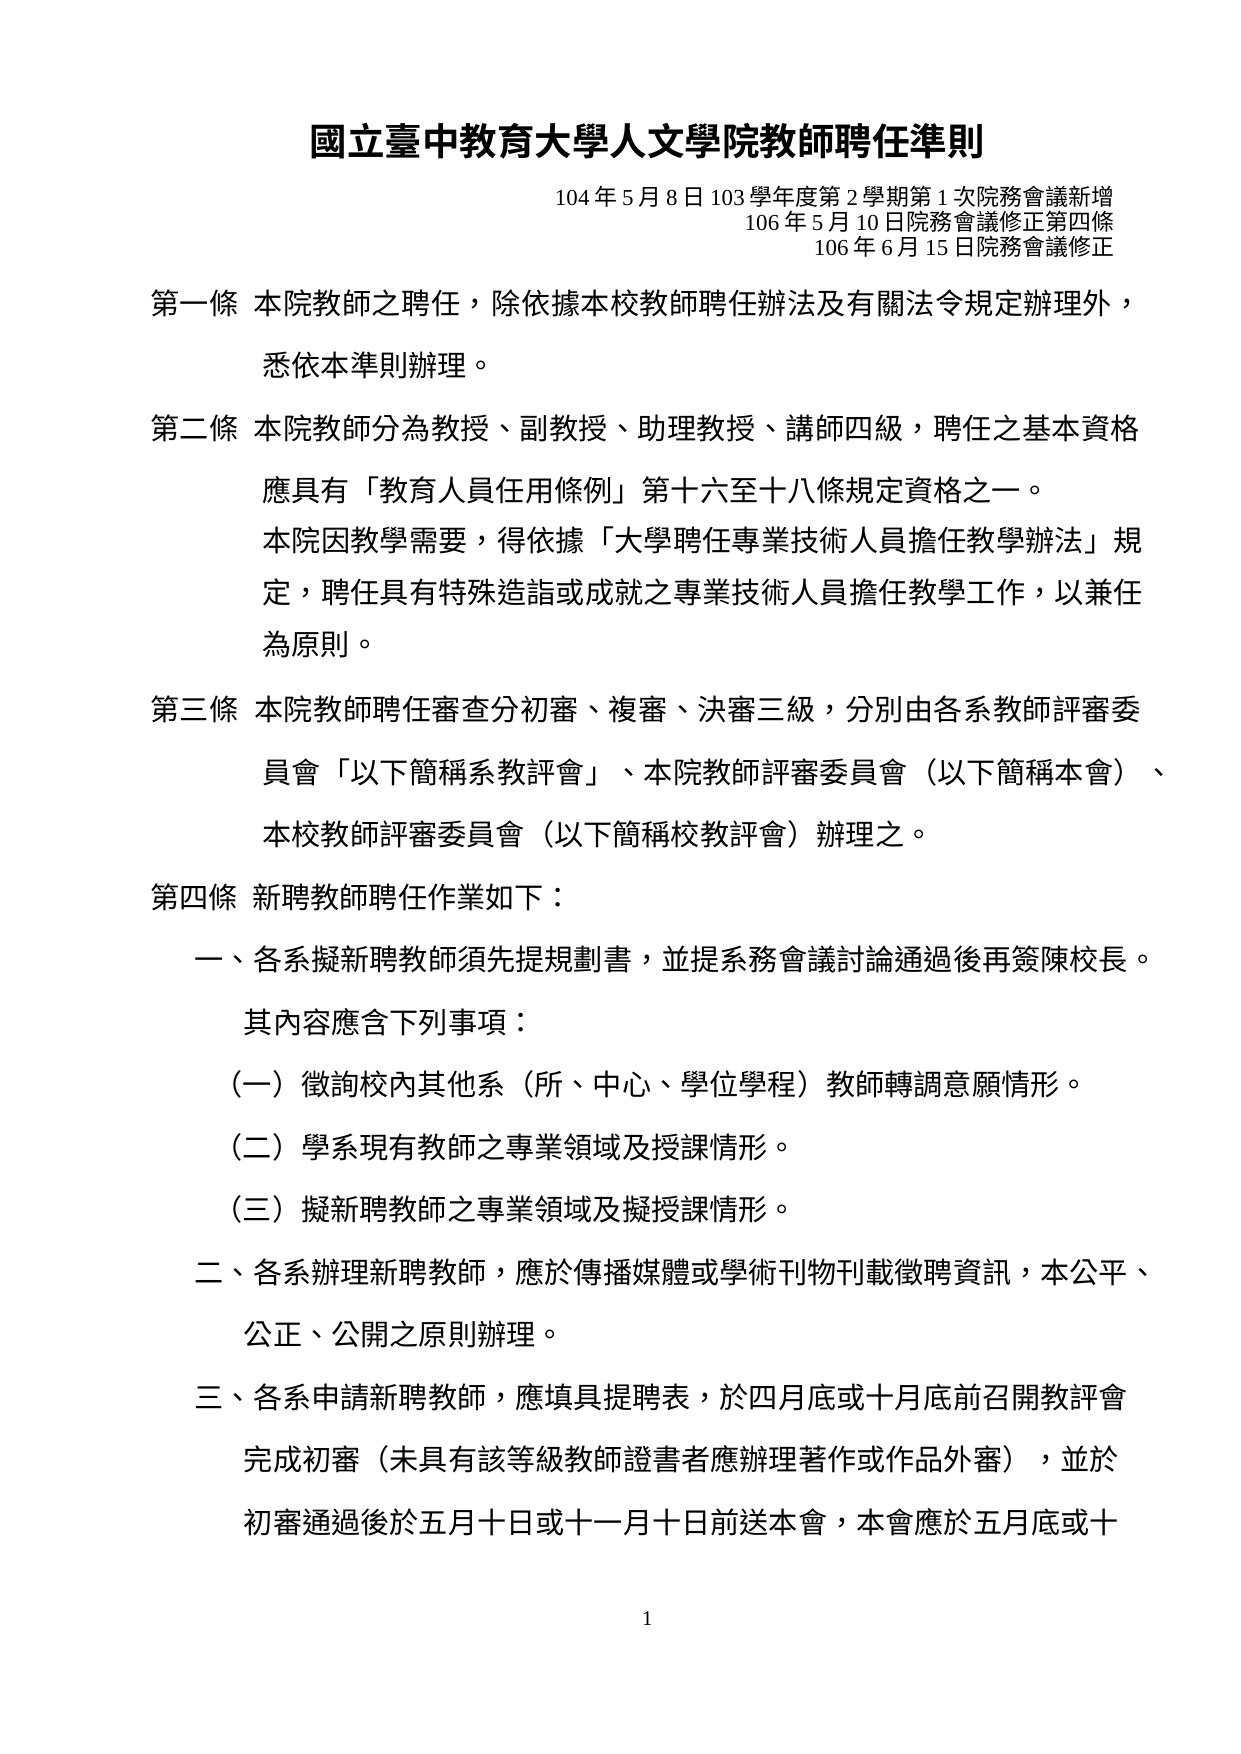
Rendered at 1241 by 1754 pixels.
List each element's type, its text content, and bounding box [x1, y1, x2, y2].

text 第三條 本院教師聘任審查分初審、複審、決審三級，分別由各系教師評審委員會「以下簡稱系教評會」、本院教師評審委員會（以下簡稱本會）、本校教師評審委員會（以下簡稱校教評會）辦理之。 [150, 666, 1144, 854]
text 106年5月10日院務會議修正第四條 [150, 210, 1114, 235]
text 二、各系辦理新聘教師，應於傳播媒體或學術刊物刊載徵聘資訊，本公平、公正、公開之原則辦理。 [194, 1229, 1144, 1354]
text 本院因教學需要，得依據「大學聘任專業技術人員擔任教學辦法」規定，聘任具有特殊造詣或成就之專業技術人員擔任教學工作，以兼任為原則。 [262, 510, 1144, 666]
text 國立臺中教育大學人文學院教師聘任準則 [150, 97, 1144, 160]
text 三、各系申請新聘教師，應填具提聘表，於四月底或十月底前召開教評會完成初審（未具有該等級教師證書者應辦理著作或作品外審），並於初審通過後於五月十日或十一月十日前送本會，本會應於五月底或十 [194, 1354, 1144, 1541]
text 104年5月8日103學年度第2學期第1次院務會議新增 [150, 185, 1114, 210]
text （三）擬新聘教師之專業領域及擬授課情形。 [213, 1166, 1144, 1229]
text 第一條 本院教師之聘任，除依據本校教師聘任辦法及有關法令規定辦理外，悉依本準則辦理。 [150, 260, 1144, 385]
text 106年6月15日院務會議修正 [150, 235, 1114, 260]
text （一）徵詢校內其他系（所、中心、學位學程）教師轉調意願情形。 [213, 1041, 1144, 1104]
text 一、各系擬新聘教師須先提規劃書，並提系務會議討論通過後再簽陳校長。其內容應含下列事項： [194, 916, 1144, 1041]
text （二）學系現有教師之專業領域及授課情形。 [213, 1104, 1144, 1166]
text 第四條 新聘教師聘任作業如下： [150, 854, 1144, 916]
text 第二條 本院教師分為教授、副教授、助理教授、講師四級，聘任之基本資格應具有「教育人員任用條例」第十六至十八條規定資格之一。 [150, 385, 1144, 510]
